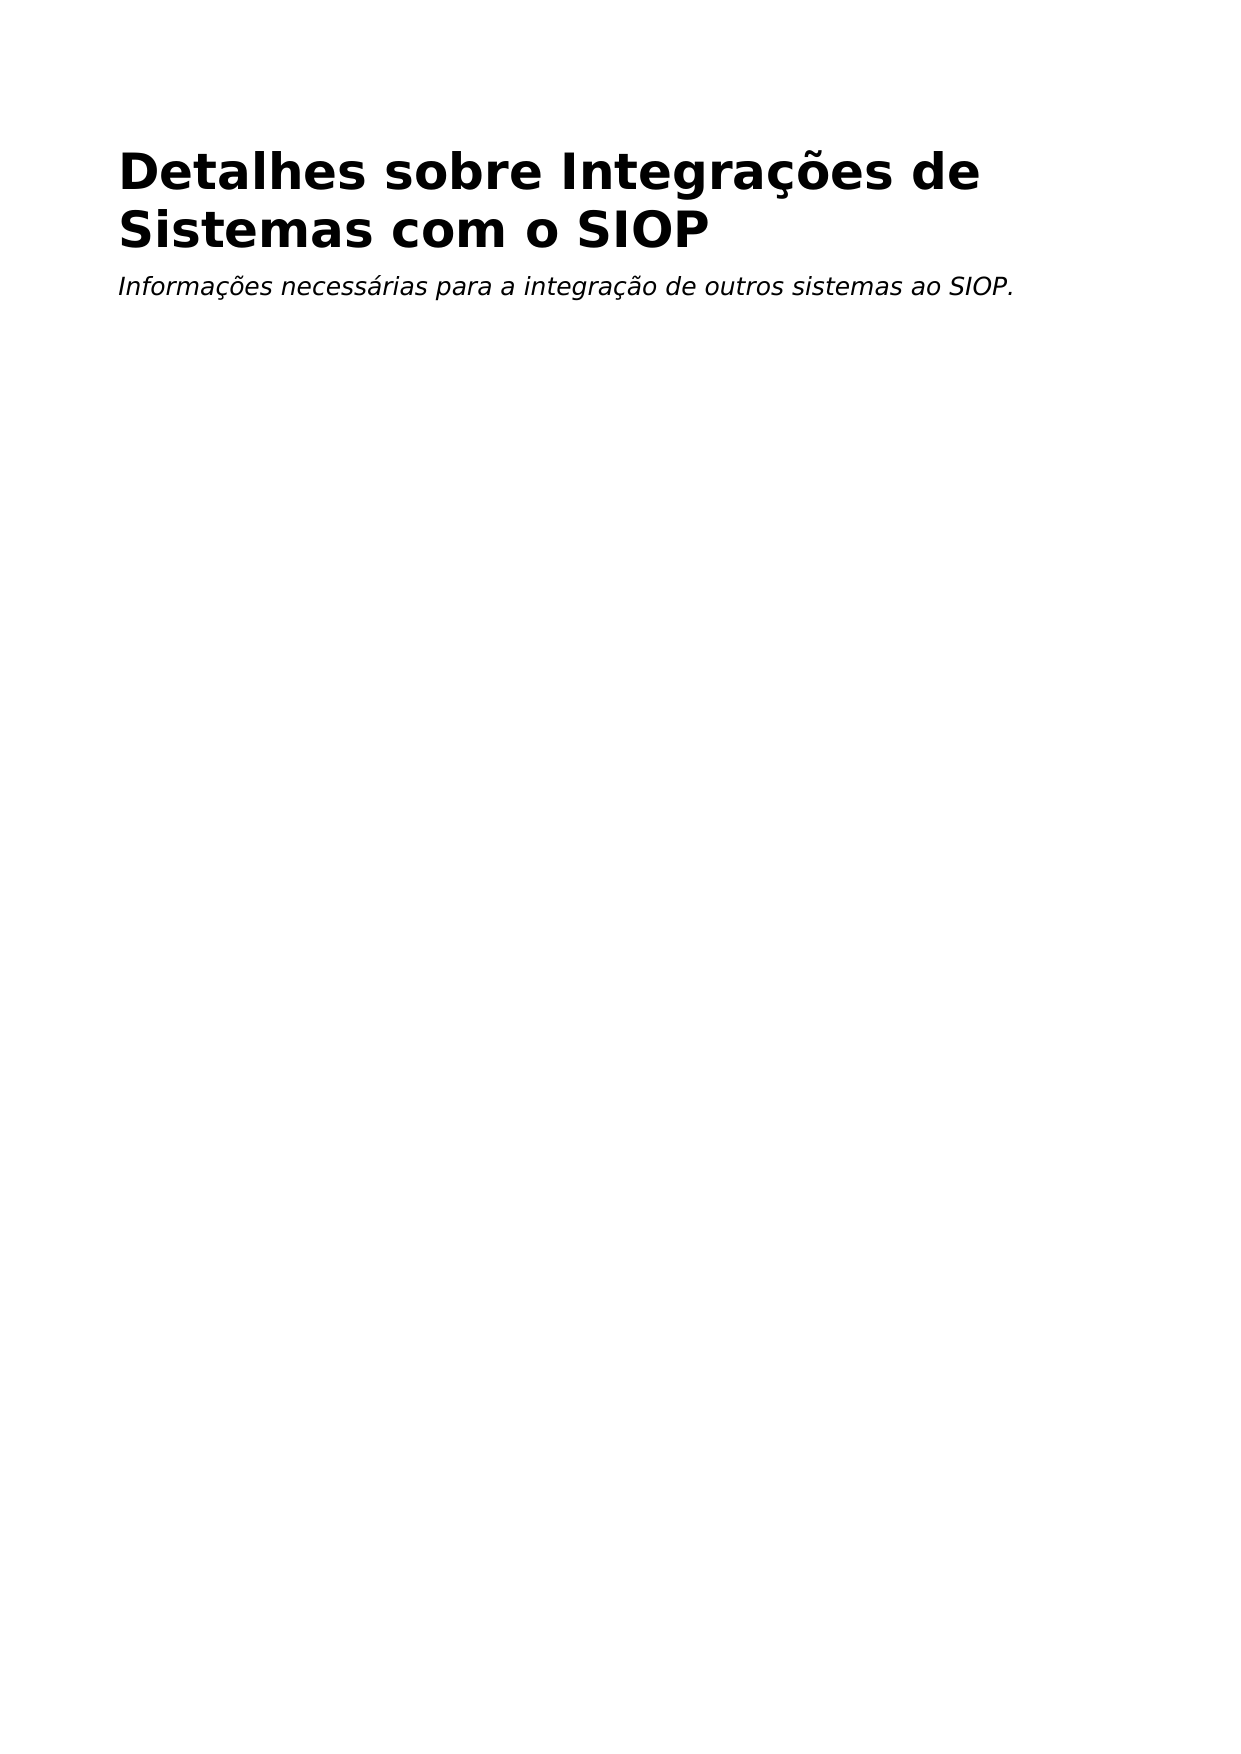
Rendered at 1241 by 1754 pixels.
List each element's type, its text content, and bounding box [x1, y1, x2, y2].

subtitle Detalhes sobre Integrações de Sistemas com o SIOP [118, 143, 1122, 259]
text Informações necessárias para a integração de outros sistemas ao SIOP. [118, 272, 1122, 301]
